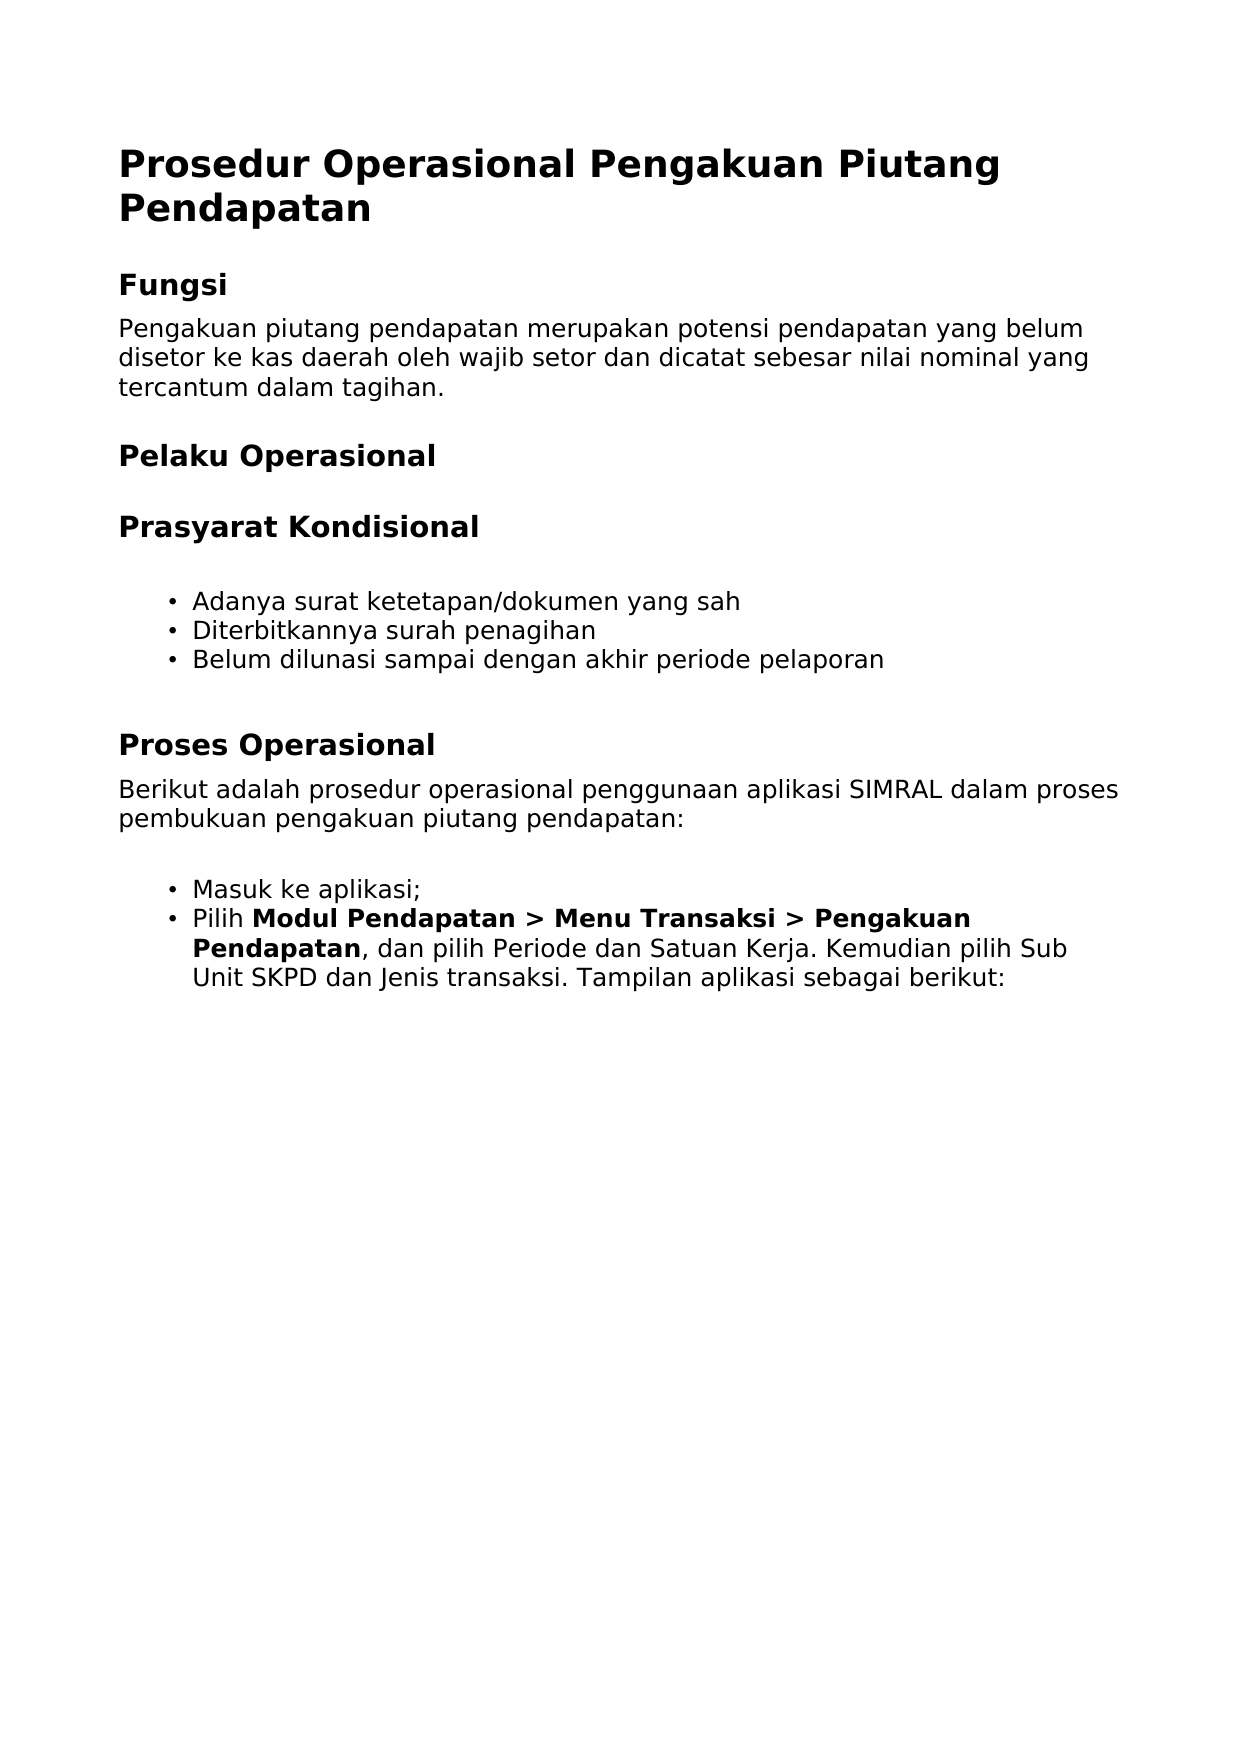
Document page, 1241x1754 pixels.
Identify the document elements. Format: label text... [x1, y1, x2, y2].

list Belum dilunasi sampai dengan akhir periode pelaporan [177, 645, 1122, 674]
list Adanya surat ketetapan/dokumen yang sah [177, 587, 1122, 616]
subtitle Proses Operasional [118, 729, 1122, 763]
subtitle Fungsi [118, 268, 1122, 302]
subtitle Pelaku Operasional [118, 439, 1122, 473]
list Masuk ke aplikasi; [177, 876, 1122, 905]
subtitle Prosedur Operasional Pengakuan Piutang Pendapatan [118, 143, 1122, 230]
subtitle Prasyarat Kondisional [118, 511, 1122, 545]
list Pilih Modul Pendapatan > Menu Transaksi > Pengakuan Pendapatan, dan pilih Periode dan Satuan Kerja. Kemudian pilih Sub Unit SKPD dan Jenis transaksi. Tampilan aplikasi sebagai berikut: [177, 905, 1122, 992]
list Diterbitkannya surah penagihan [177, 616, 1122, 645]
text Berikut adalah prosedur operasional penggunaan aplikasi SIMRAL dalam proses pembukuan pengakuan piutang pendapatan: [118, 775, 1122, 833]
text Pengakuan piutang pendapatan merupakan potensi pendapatan yang belum disetor ke kas daerah oleh wajib setor dan dicatat sebesar nilai nominal yang tercantum dalam tagihan. [118, 314, 1122, 402]
